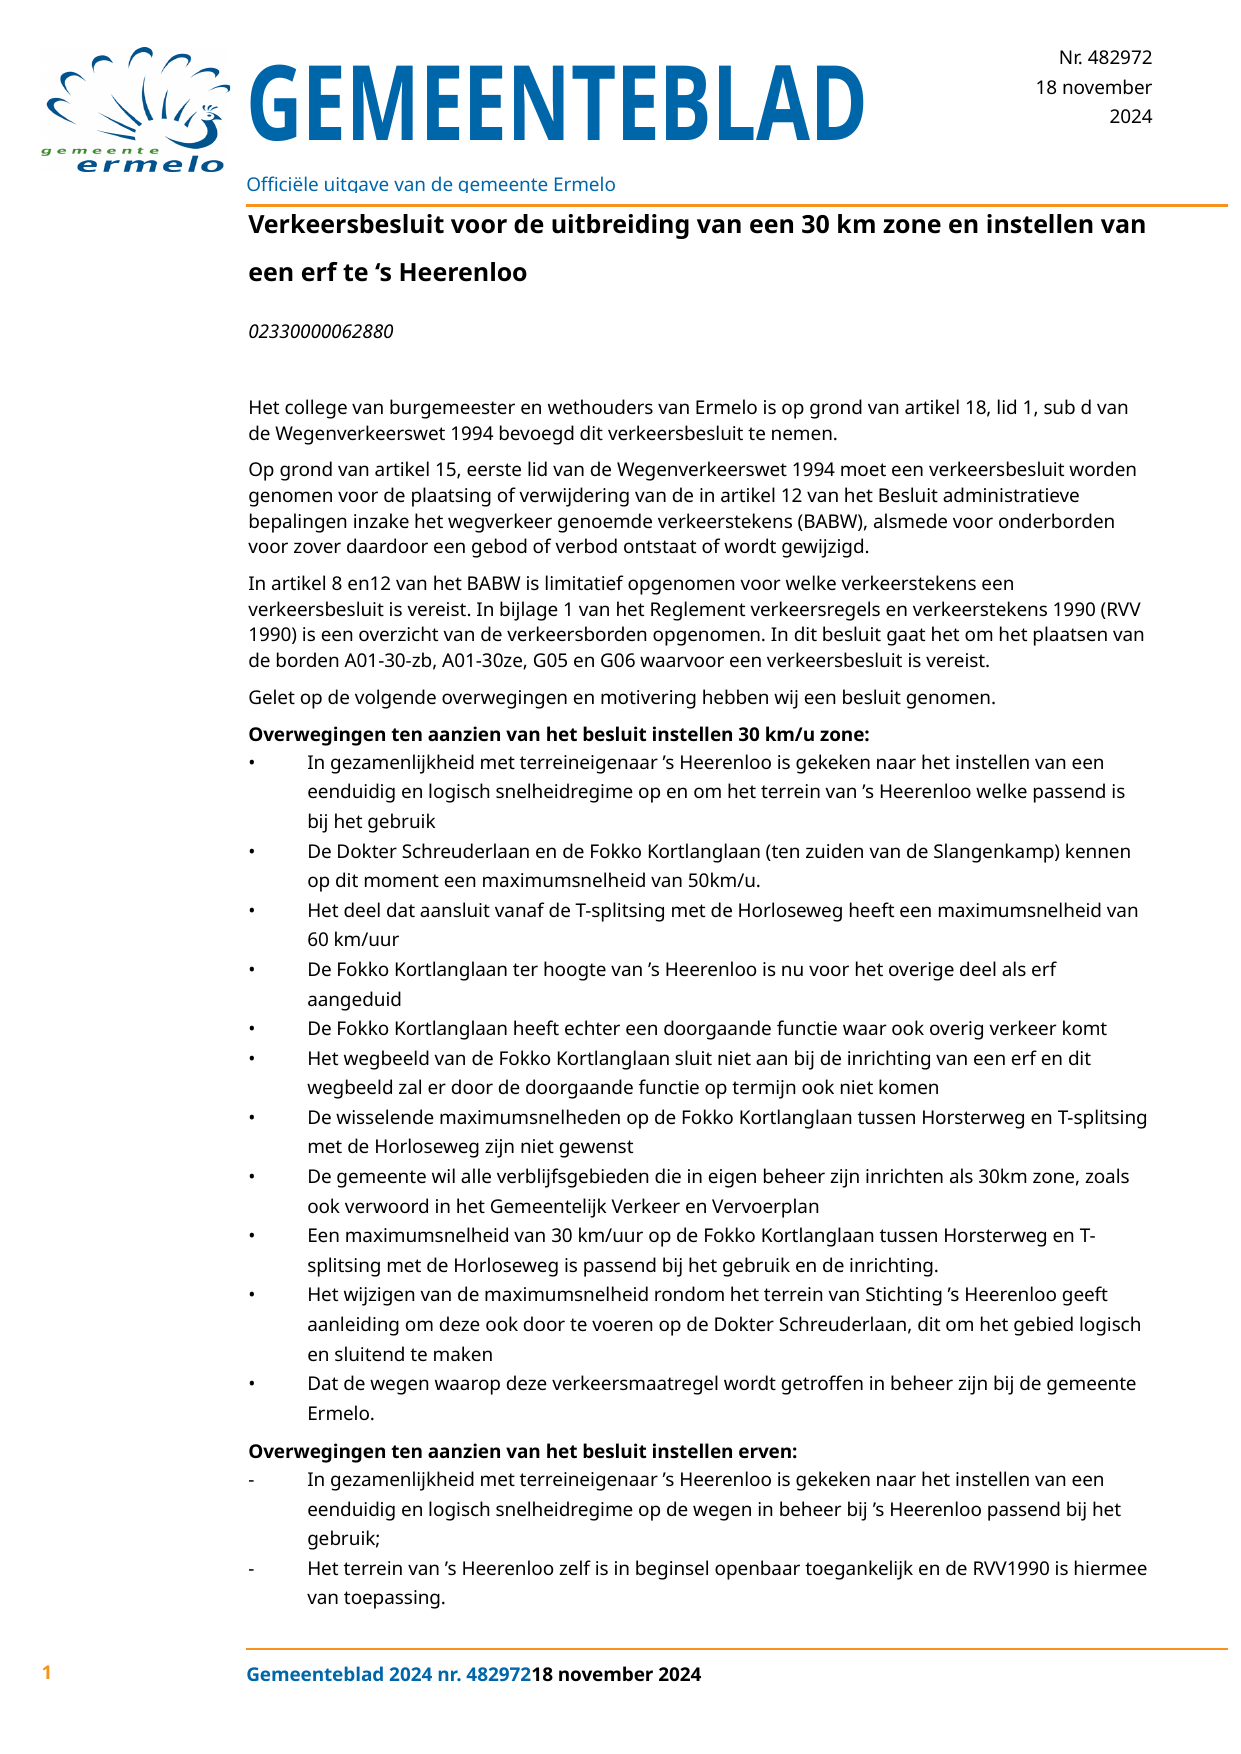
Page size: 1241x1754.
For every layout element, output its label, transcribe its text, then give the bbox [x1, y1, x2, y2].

list De Fokko Kortlanglaan heeft echter een doorgaande functie waar ook overig verkeer komt [248, 1015, 1152, 1041]
text Overwegingen ten aanzien van het besluit instellen 30 km/u zone: [248, 721, 1152, 746]
list De Dokter Schreuderlaan en de Fokko Kortlanglaan (ten zuiden van de Slangenkamp) kennen op dit moment een maximumsnelheid van 50km/u. [248, 838, 1152, 893]
list In gezamenlijkheid met terreineigenaar ’s Heerenloo is gekeken naar het instellen van een eenduidig en logisch snelheidregime op de wegen in beheer bij ’s Heerenloo passend bij het gebruik; [248, 1466, 1152, 1551]
text In artikel 8 en12 van het BABW is limitatief opgenomen voor welke verkeerstekens een verkeersbesluit is vereist. In bijlage 1 van het Reglement verkeersregels en verkeerstekens 1990 (RVV 1990) is een overzicht van de verkeersborden opgenomen. In dit besluit gaat het om het plaatsen van de borden A01-30-zb, A01-30ze, G05 en G06 waarvoor een verkeersbesluit is vereist. [248, 570, 1152, 673]
list Dat de wegen waarop deze verkeersmaatregel wordt getroffen in beheer zijn bij de gemeente Ermelo. [248, 1370, 1152, 1426]
text Gelet op de volgende overwegingen en motivering hebben wij een besluit genomen. [248, 684, 1152, 710]
list Het wegbeeld van de Fokko Kortlanglaan sluit niet aan bij de inrichting van een erf en dit wegbeeld zal er door de doorgaande functie op termijn ook niet komen [248, 1045, 1152, 1100]
text Het college van burgemeester en wethouders van Ermelo is op grond van artikel 18, lid 1, sub d van de Wegenverkeerswet 1994 bevoegd dit verkeersbesluit te nemen. [248, 394, 1152, 445]
list Het terrein van ’s Heerenloo zelf is in beginsel openbaar toegankelijk en de RVV1990 is hiermee van toepassing. [248, 1555, 1152, 1610]
text Op grond van artikel 15, eerste lid van de Wegenverkeerswet 1994 moet een verkeersbesluit worden genomen voor de plaatsing of verwijdering van de in artikel 12 van het Besluit administratieve bepalingen inzake het wegverkeer genoemde verkeerstekens (BABW), alsmede voor onderborden voor zover daardoor een gebod of verbod ontstaat of wordt gewijzigd. [248, 456, 1152, 559]
list De gemeente wil alle verblijfsgebieden die in eigen beheer zijn inrichten als 30km zone, zoals ook verwoord in het Gemeentelijk Verkeer en Vervoerplan [248, 1163, 1152, 1218]
list Een maximumsnelheid van 30 km/uur op de Fokko Kortlanglaan tussen Horsterweg en T-splitsing met de Horloseweg is passend bij het gebruik en de inrichting. [248, 1222, 1152, 1278]
text 02330000062880 [248, 318, 1152, 344]
list De Fokko Kortlanglaan ter hoogte van ’s Heerenloo is nu voor het overige deel als erf aangeduid [248, 956, 1152, 1011]
picture [41, 47, 231, 172]
text Overwegingen ten aanzien van het besluit instellen erven: [248, 1438, 1152, 1463]
list In gezamenlijkheid met terreineigenaar ’s Heerenloo is gekeken naar het instellen van een eenduidig en logisch snelheidregime op en om het terrein van ’s Heerenloo welke passend is bij het gebruik [248, 749, 1152, 834]
list De wisselende maximumsnelheden op de Fokko Kortlanglaan tussen Horsterweg en T-splitsing met de Horloseweg zijn niet gewenst [248, 1104, 1152, 1159]
list Het wijzigen van de maximumsnelheid rondom het terrein van Stichting ’s Heerenloo geeft aanleiding om deze ook door te voeren op de Dokter Schreuderlaan, dit om het gebied logisch en sluitend te maken [248, 1282, 1152, 1366]
list Het deel dat aansluit vanaf de T-splitsing met de Horloseweg heeft een maximumsnelheid van 60 km/uur [248, 897, 1152, 952]
text Verkeersbesluit voor de uitbreiding van een 30 km zone en instellen van een erf te ‘s Heerenloo [248, 207, 1152, 288]
